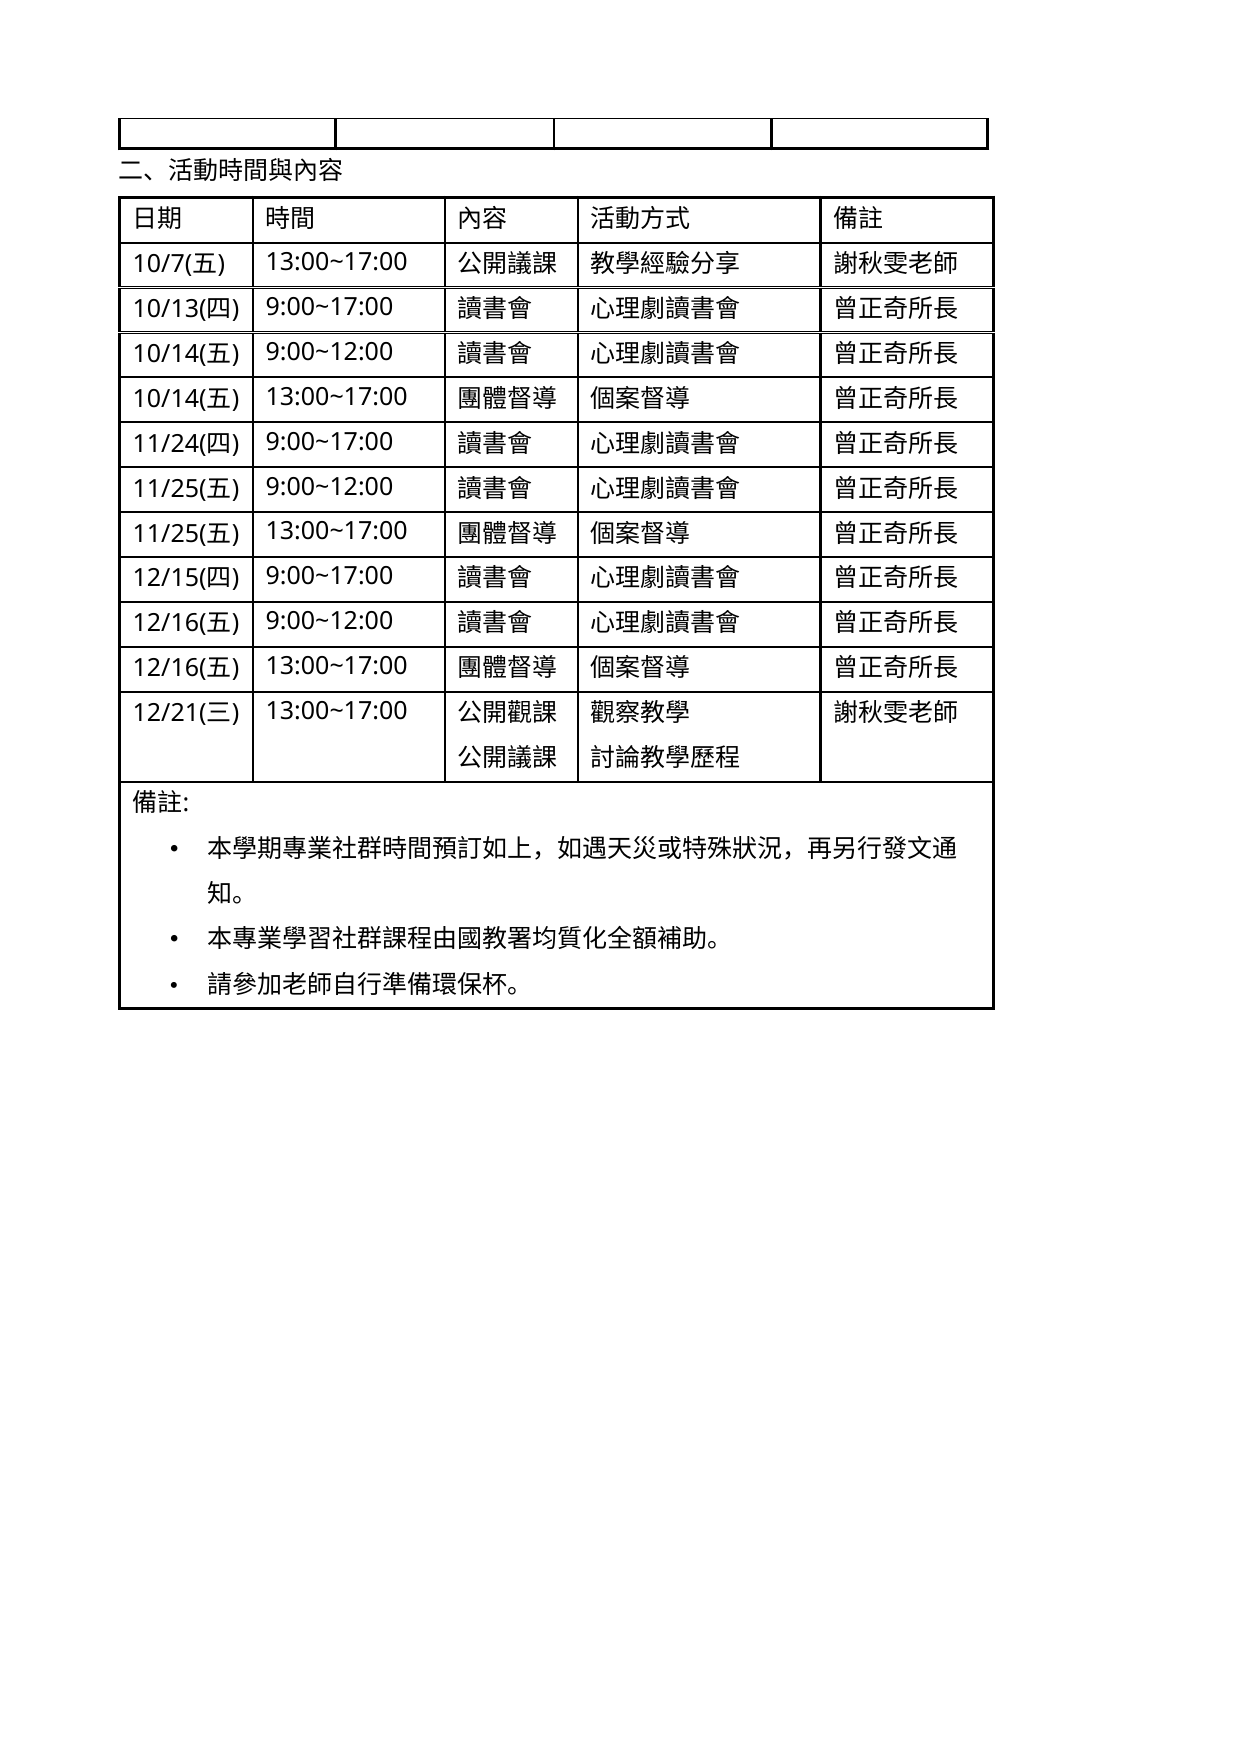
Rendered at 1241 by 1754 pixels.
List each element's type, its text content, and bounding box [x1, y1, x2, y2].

table_cell 觀察教學 討論教學歷程 [579, 693, 819, 781]
table_cell 9:00~17:00 [254, 289, 444, 331]
table_cell 9:00~17:00 [254, 558, 444, 601]
table_cell 13:00~17:00 [254, 693, 444, 781]
table_cell 團體督導 [446, 378, 577, 421]
table_cell [121, 119, 334, 147]
table_cell 11/25(五) [121, 513, 252, 556]
table_cell 曾正奇所長 [822, 468, 992, 511]
table_cell [337, 119, 553, 147]
table_cell 9:00~12:00 [254, 468, 444, 511]
table_cell 13:00~17:00 [254, 244, 444, 286]
table_cell 12/16(五) [121, 648, 252, 691]
table_cell 13:00~17:00 [254, 648, 444, 691]
table_cell 謝秋雯老師 [822, 693, 992, 781]
table_cell 讀書會 [446, 468, 577, 511]
table_cell 讀書會 [446, 423, 577, 466]
text 二、活動時間與內容 [118, 150, 1122, 187]
table_cell 個案督導 [579, 513, 819, 556]
table_cell 讀書會 [446, 603, 577, 646]
table_cell 心理劇讀書會 [579, 289, 819, 331]
table_cell 13:00~17:00 [254, 378, 444, 421]
table_cell 公開觀課 公開議課 [446, 693, 577, 781]
table_cell 9:00~12:00 [254, 334, 444, 376]
table_cell 10/14(五) [121, 378, 252, 421]
table_cell 謝秋雯老師 [822, 244, 992, 286]
table_cell 曾正奇所長 [822, 423, 992, 466]
table_header 內容 [446, 199, 577, 242]
table_cell 曾正奇所長 [822, 648, 992, 691]
table_cell 12/21(三) [121, 693, 252, 781]
table_cell 個案督導 [579, 378, 819, 421]
table_header 時間 [254, 199, 444, 242]
table_cell 曾正奇所長 [822, 334, 992, 376]
table_cell 個案督導 [579, 648, 819, 691]
table_header 備註 [822, 199, 992, 242]
table_cell 團體督導 [446, 648, 577, 691]
table_cell 9:00~17:00 [254, 423, 444, 466]
table_cell 9:00~12:00 [254, 603, 444, 646]
table_cell 讀書會 [446, 334, 577, 376]
table_cell 心理劇讀書會 [579, 423, 819, 466]
table_cell 11/25(五) [121, 468, 252, 511]
table_cell 公開議課 [446, 244, 577, 286]
table_cell 心理劇讀書會 [579, 334, 819, 376]
table_cell 心理劇讀書會 [579, 468, 819, 511]
table_cell 心理劇讀書會 [579, 603, 819, 646]
table_cell 10/14(五) [121, 334, 252, 376]
table_cell 11/24(四) [121, 423, 252, 466]
table_cell 13:00~17:00 [254, 513, 444, 556]
table_cell 曾正奇所長 [822, 558, 992, 601]
table_cell 曾正奇所長 [822, 378, 992, 421]
table_cell [555, 119, 770, 147]
table_cell [773, 119, 986, 147]
table_cell 心理劇讀書會 [579, 558, 819, 601]
table_cell 團體督導 [446, 513, 577, 556]
table_cell 備註: 本學期專業社群時間預訂如上，如遇天災或特殊狀況，再另行發文通知。 本專業學習社群課程由國教署均質化全額補助。 請參加老師自行準備環保杯。 [121, 783, 992, 1007]
table_cell 12/15(四) [121, 558, 252, 601]
table_cell 教學經驗分享 [579, 244, 819, 286]
table_cell 12/16(五) [121, 603, 252, 646]
table_cell 曾正奇所長 [822, 513, 992, 556]
table_cell 10/7(五) [121, 244, 252, 286]
table_cell 10/13(四) [121, 289, 252, 331]
table_cell 讀書會 [446, 289, 577, 331]
table_header 活動方式 [579, 199, 819, 242]
table_cell 曾正奇所長 [822, 289, 992, 331]
table_header 日期 [121, 199, 252, 242]
table_cell 讀書會 [446, 558, 577, 601]
table_cell 曾正奇所長 [822, 603, 992, 646]
